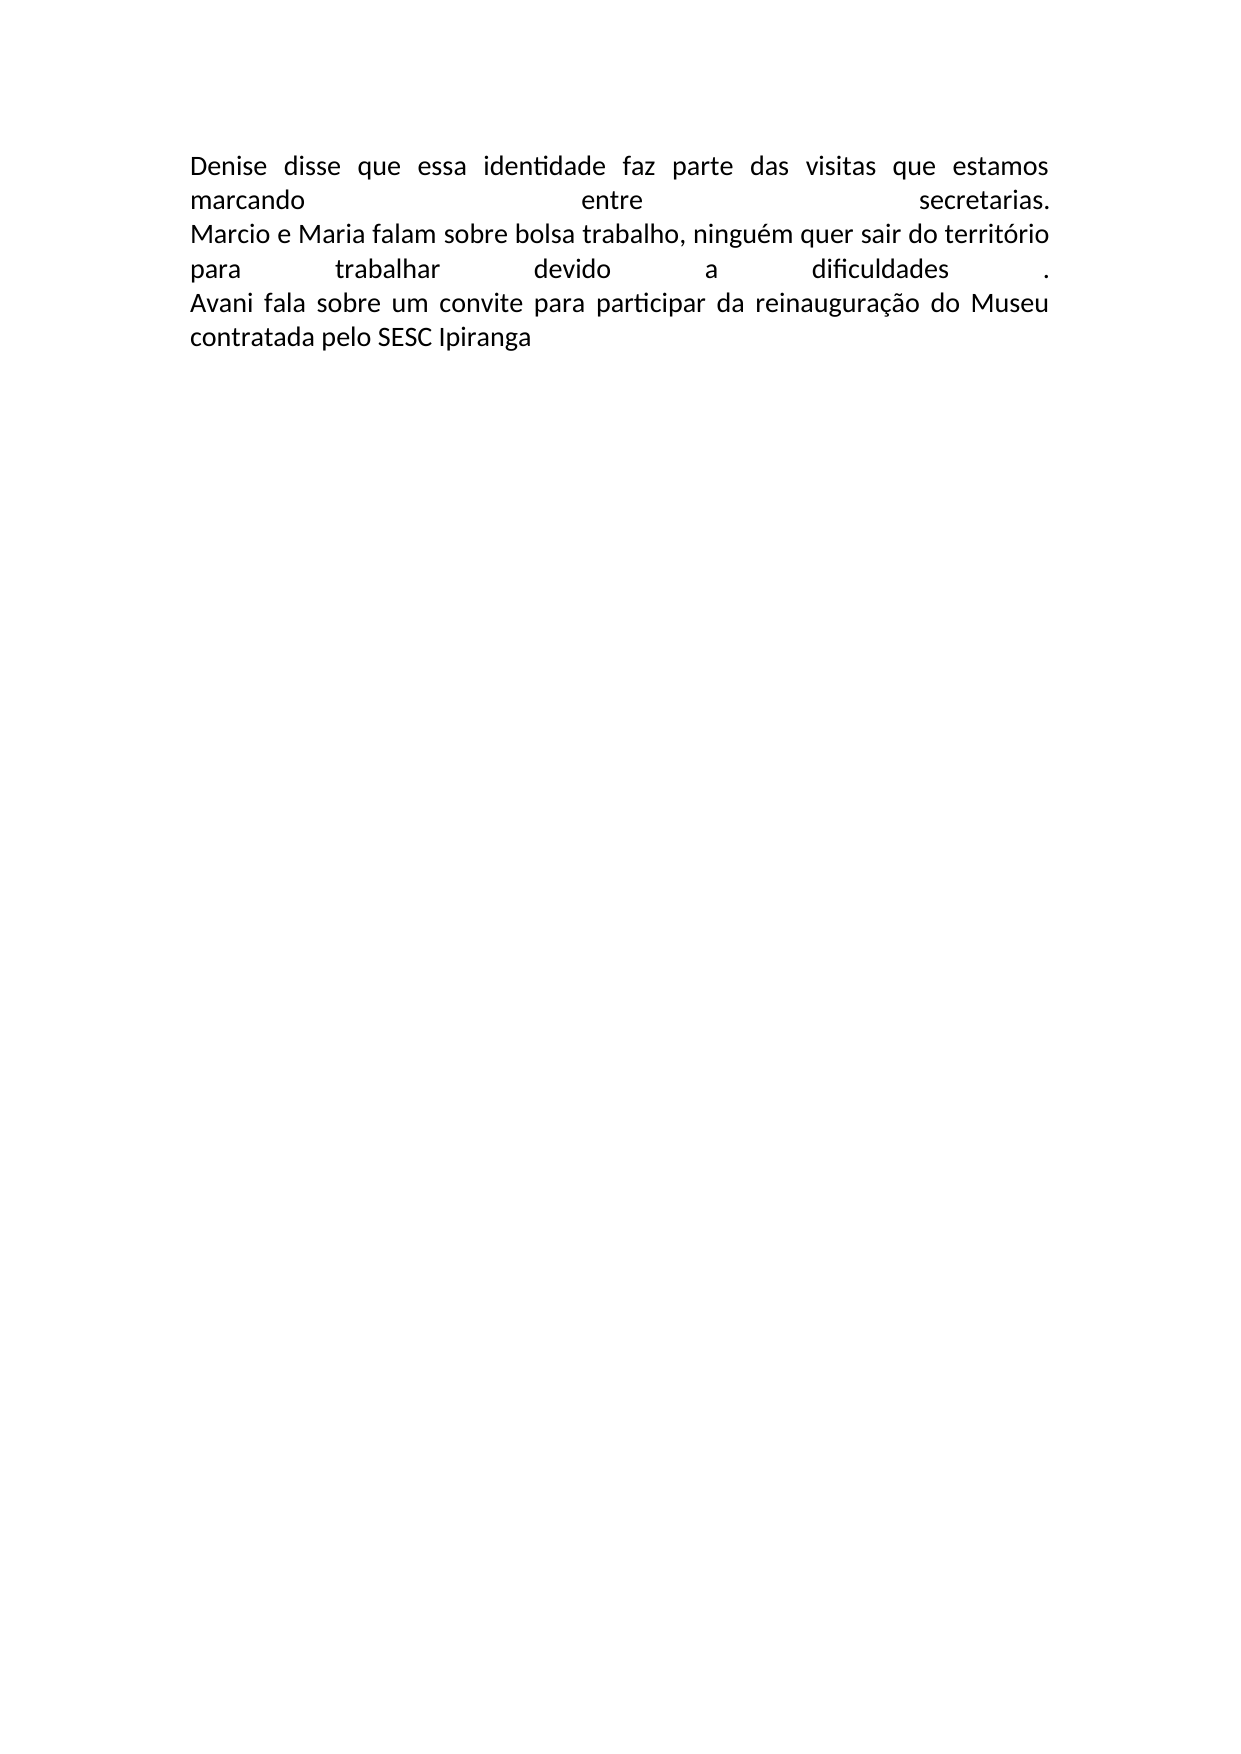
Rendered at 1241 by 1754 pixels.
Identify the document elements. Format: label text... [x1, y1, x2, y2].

text Denise disse que essa identidade faz parte das visitas que estamos marcando entre secretarias. Marcio e Maria falam sobre bolsa trabalho, ninguém quer sair do território para trabalhar devido a dificuldades . Avani fala sobre um convite para participar da reinauguração do Museu contratada pelo SESC Ipiranga [190, 148, 1051, 354]
